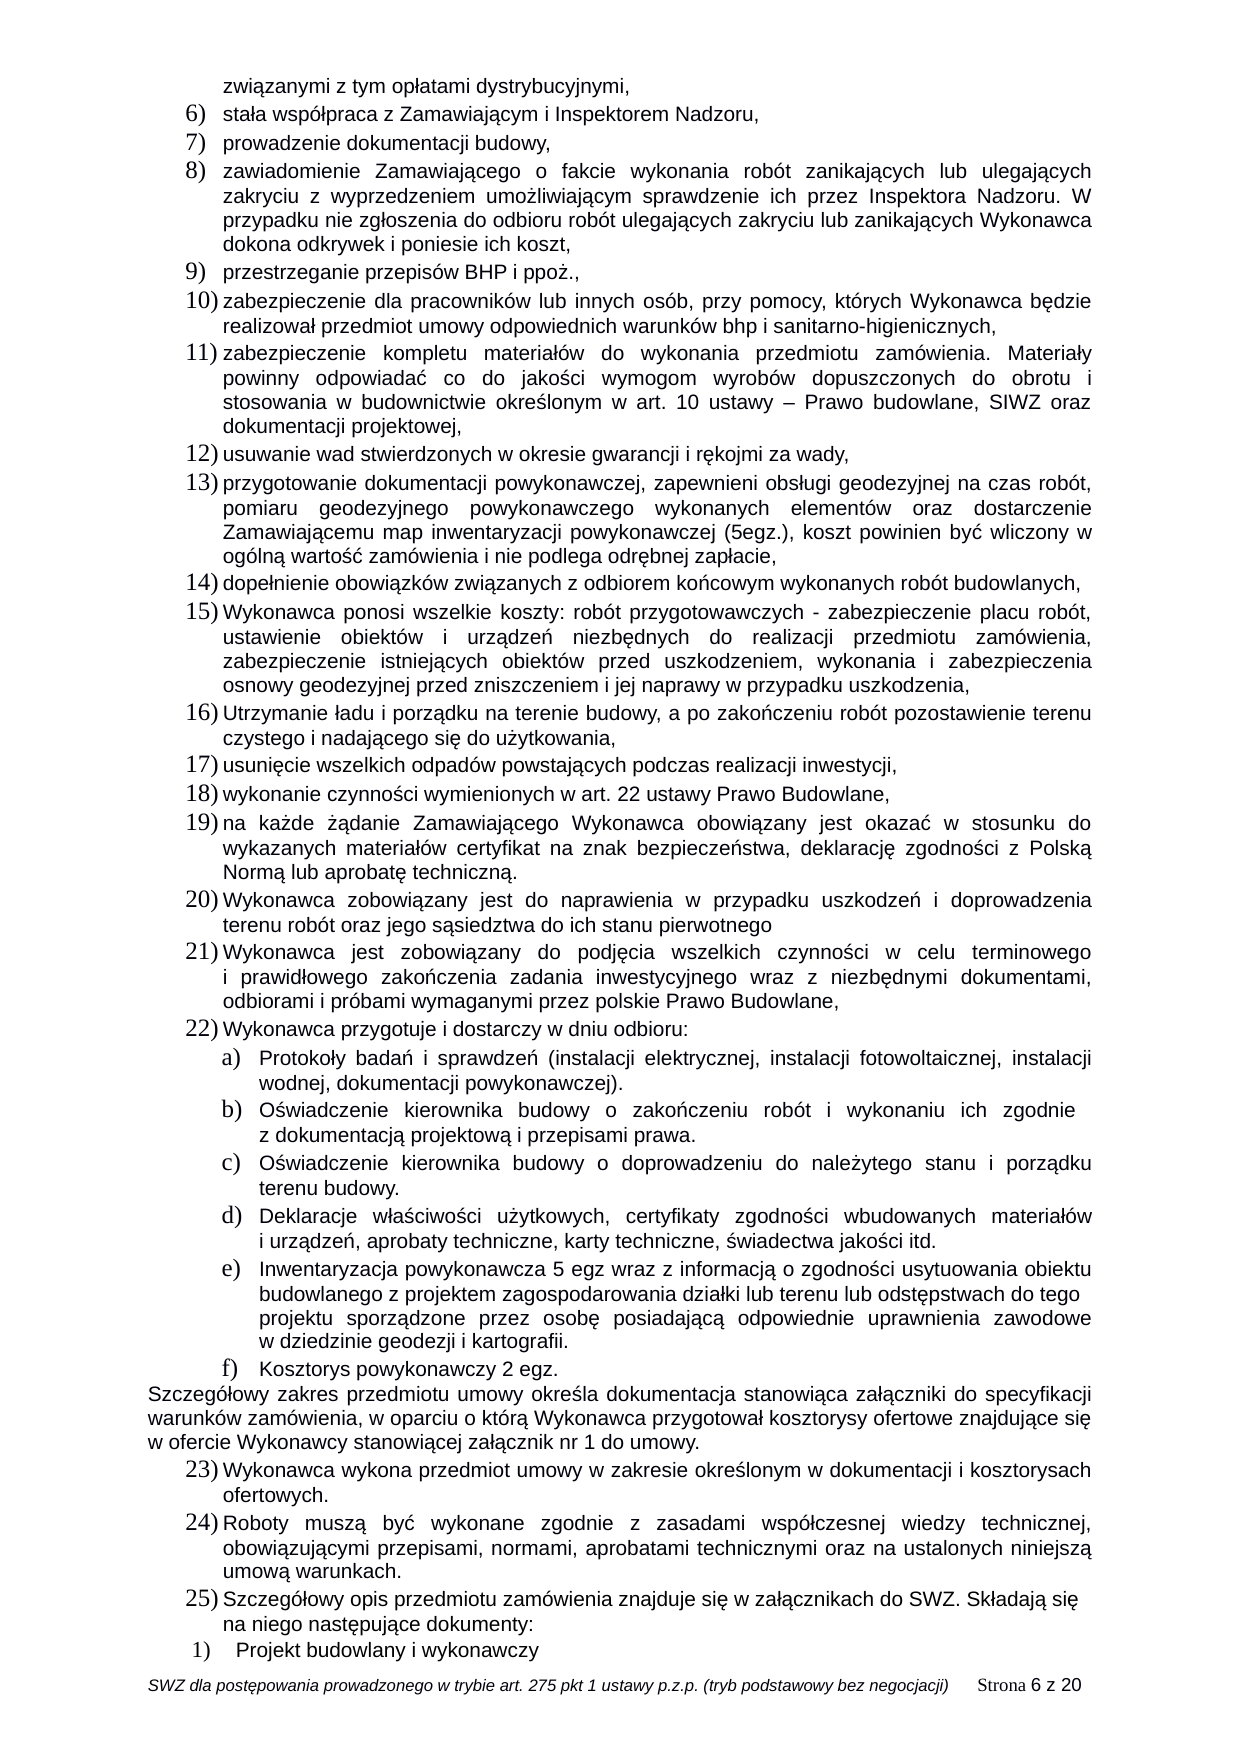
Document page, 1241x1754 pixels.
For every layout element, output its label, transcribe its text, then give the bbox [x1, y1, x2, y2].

text Szczegółowy zakres przedmiotu umowy określa dokumentacja stanowiąca załączniki do specyfikacji warunków zamówienia, w oparciu o którą Wykonawca przygotował kosztorysy ofertowe znajdujące się w ofercie Wykonawcy stanowiącej załącznik nr 1 do umowy. [148, 1382, 1093, 1454]
list zawiadomienie Zamawiającego o fakcie wykonania robót zanikających lub ulegających zakryciu z wyprzedzeniem umożliwiającym sprawdzenie ich przez Inspektora Nadzoru. W przypadku nie zgłoszenia do odbioru robót ulegających zakryciu lub zanikających Wykonawca dokona odkrywek i poniesie ich koszt, [185, 155, 1093, 256]
list prowadzenie dokumentacji budowy, [185, 127, 1093, 155]
list Utrzymanie ładu i porządku na terenie budowy, a po zakończeniu robót pozostawienie terenu czystego i nadającego się do użytkowania, [185, 697, 1093, 749]
list zabezpieczenie dla pracowników lub innych osób, przy pomocy, których Wykonawca będzie realizował przedmiot umowy odpowiednich warunków bhp i sanitarno-higienicznych, [185, 285, 1093, 337]
list na każde żądanie Zamawiającego Wykonawca obowiązany jest okazać w stosunku do wykazanych materiałów certyfikat na znak bezpieczeństwa, deklarację zgodności z Polską Normą lub aprobatę techniczną. [185, 807, 1093, 884]
list Wykonawca zobowiązany jest do naprawienia w przypadku uszkodzeń i doprowadzenia terenu robót oraz jego sąsiedztwa do ich stanu pierwotnego [185, 884, 1093, 936]
list zabezpieczenie kompletu materiałów do wykonania przedmiotu zamówienia. Materiały powinny odpowiadać co do jakości wymogom wyrobów dopuszczonych do obrotu i stosowania w budownictwie określonym w art. 10 ustawy – Prawo budowlane, SIWZ oraz dokumentacji projektowej, [185, 337, 1093, 438]
list przygotowanie dokumentacji powykonawczej, zapewnieni obsługi geodezyjnej na czas robót, pomiaru geodezyjnego powykonawczego wykonanych elementów oraz dostarczenie Zamawiającemu map inwentaryzacji powykonawczej (5egz.), koszt powinien być wliczony w ogólną wartość zamówienia i nie podlega odrębnej zapłacie, [185, 467, 1093, 567]
list Wykonawca przygotuje i dostarczy w dniu odbioru: [185, 1013, 1093, 1042]
list Oświadczenie kierownika budowy o zakończeniu robót i wykonaniu ich zgodnie z dokumentacją projektową i przepisami prawa. [221, 1094, 1093, 1147]
list Kosztorys powykonawczy 2 egz. [221, 1353, 1093, 1382]
list Wykonawca wykona przedmiot umowy w zakresie określonym w dokumentacji i kosztorysach ofertowych. [185, 1454, 1093, 1507]
text projektu sporządzone przez osobę posiadającą odpowiednie uprawnienia zawodowe w dziedzinie geodezji i kartografii. [259, 1305, 1093, 1353]
list Roboty muszą być wykonane zgodnie z zasadami współczesnej wiedzy technicznej, obowiązującymi przepisami, normami, aprobatami technicznymi oraz na ustalonych niniejszą umową warunkach. [185, 1507, 1093, 1583]
list dopełnienie obowiązków związanych z odbiorem końcowym wykonanych robót budowlanych, [185, 567, 1093, 596]
list wykonanie czynności wymienionych w art. 22 ustawy Prawo Budowlane, [185, 778, 1093, 807]
list przestrzeganie przepisów BHP i ppoż., [185, 256, 1093, 285]
list usunięcie wszelkich odpadów powstających podczas realizacji inwestycji, [185, 749, 1093, 778]
list stała współpraca z Zamawiającym i Inspektorem Nadzoru, [185, 98, 1093, 127]
list Deklaracje właściwości użytkowych, certyfikaty zgodności wbudowanych materiałów i urządzeń, aprobaty techniczne, karty techniczne, świadectwa jakości itd. [221, 1200, 1093, 1253]
list Wykonawca ponosi wszelkie koszty: robót przygotowawczych - zabezpieczenie placu robót, ustawienie obiektów i urządzeń niezbędnych do realizacji przedmiotu zamówienia, zabezpieczenie istniejących obiektów przed uszkodzeniem, wykonania i zabezpieczenia osnowy geodezyjnej przed zniszczeniem i jej naprawy w przypadku uszkodzenia, [185, 596, 1093, 697]
list usuwanie wad stwierdzonych w okresie gwarancji i rękojmi za wady, [185, 438, 1093, 467]
list Inwentaryzacja powykonawcza 5 egz wraz z informacją o zgodności usytuowania obiektu budowlanego z projektem zagospodarowania działki lub terenu lub odstępstwach do tego [221, 1253, 1093, 1305]
list Szczegółowy opis przedmiotu zamówienia znajduje się w załącznikach do SWZ. Składają się na niego następujące dokumenty: [185, 1583, 1093, 1636]
list Wykonawca jest zobowiązany do podjęcia wszelkich czynności w celu terminowego i prawidłowego zakończenia zadania inwestycyjnego wraz z niezbędnymi dokumentami, odbiorami i próbami wymaganymi przez polskie Prawo Budowlane, [185, 936, 1093, 1013]
list Projekt budowlany i wykonawczy [191, 1636, 1093, 1662]
list Oświadczenie kierownika budowy o doprowadzeniu do należytego stanu i porządku terenu budowy. [221, 1147, 1093, 1200]
list związanymi z tym opłatami dystrybucyjnymi, [185, 74, 1093, 98]
list Protokoły badań i sprawdzeń (instalacji elektrycznej, instalacji fotowoltaicznej, instalacji wodnej, dokumentacji powykonawczej). [221, 1042, 1093, 1094]
